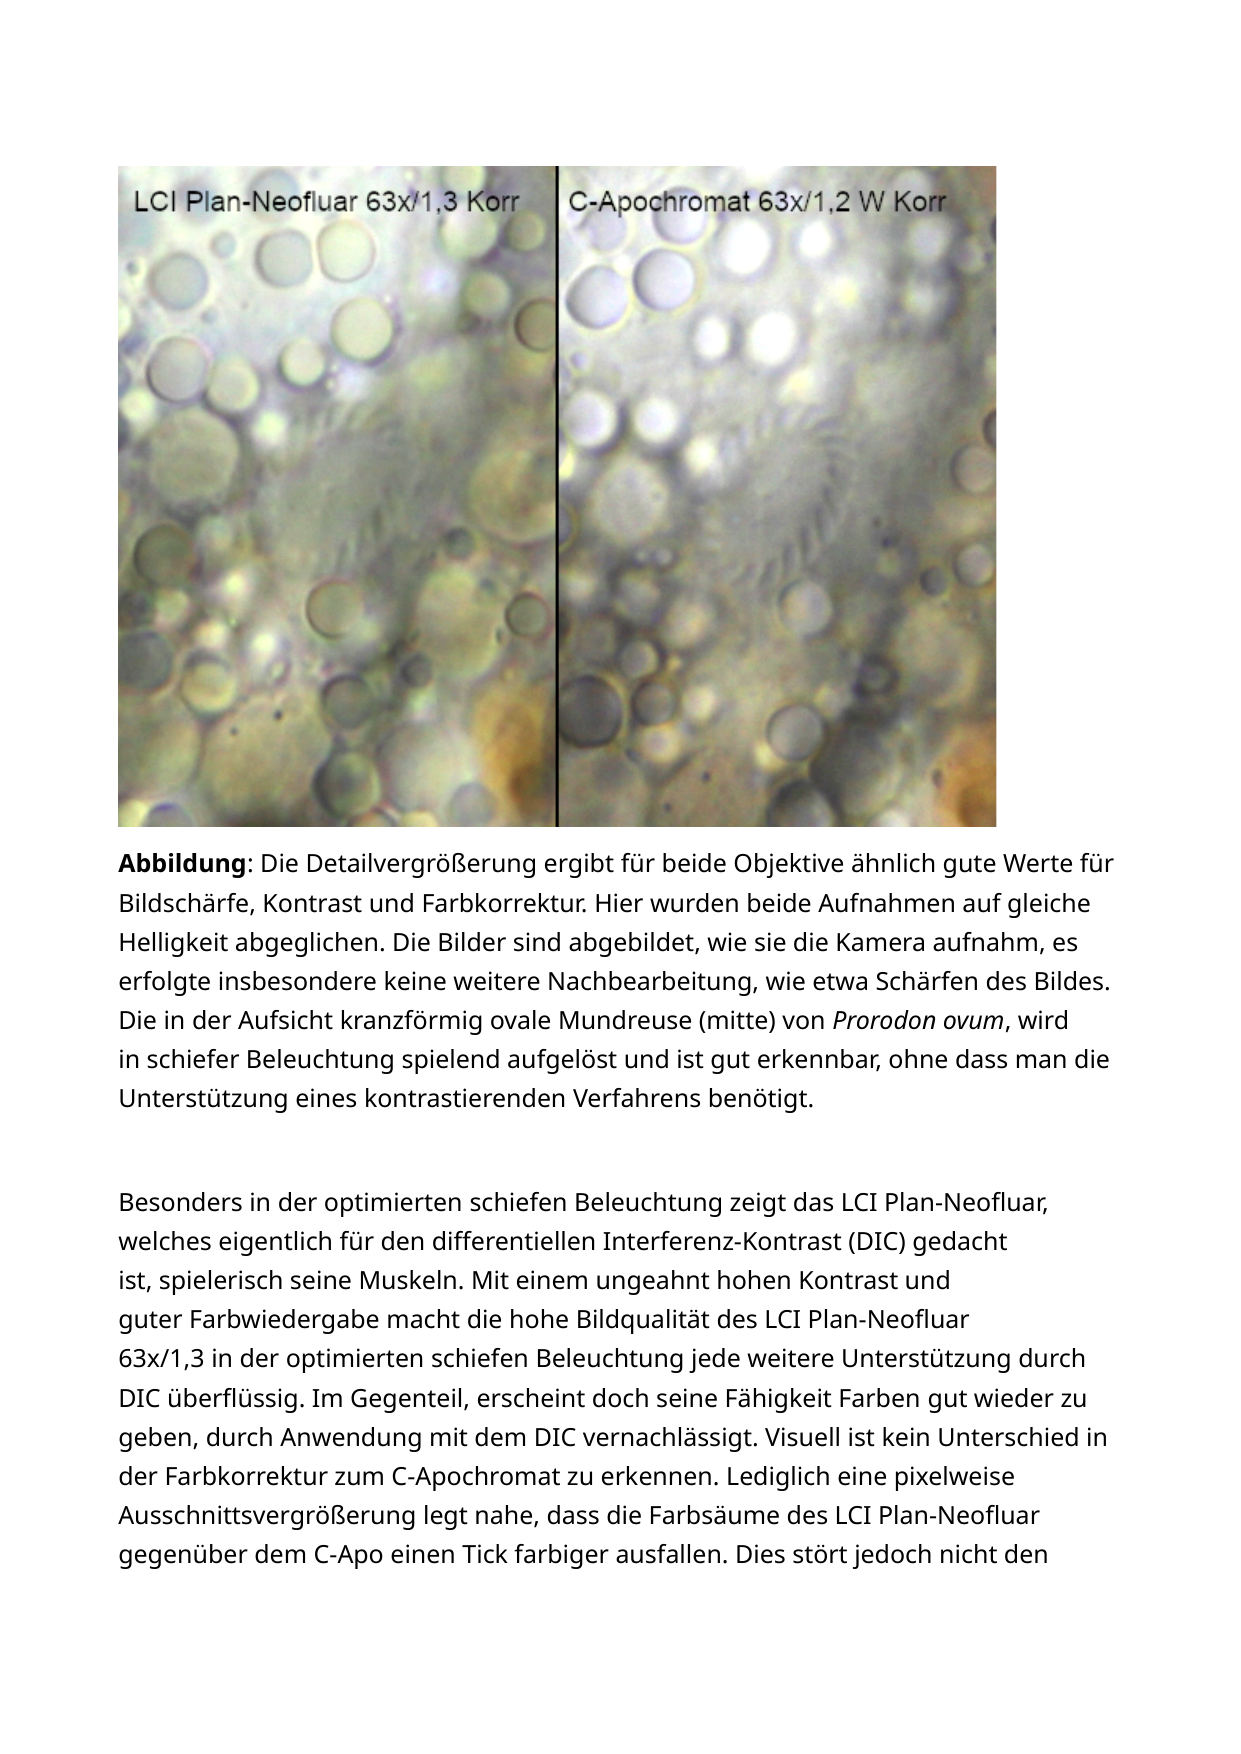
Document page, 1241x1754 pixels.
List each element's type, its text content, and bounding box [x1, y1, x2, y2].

text Abbildung: Die Detailvergrößerung ergibt für beide Objektive ähnlich gute Werte für Bildschärfe, Kontrast und Farbkorrektur. Hier wurden beide Aufnahmen auf gleiche Helligkeit abgeglichen. Die Bilder sind abgebildet, wie sie die Kamera aufnahm, es erfolgte insbesondere keine weitere Nachbearbeitung, wie etwa Schärfen des Bildes. Die in der Aufsicht kranzförmig ovale Mundreuse (mitte) von Prorodon ovum, wird in schiefer Beleuchtung spielend aufgelöst und ist gut erkennbar, ohne dass man die Unterstützung eines kontrastierenden Verfahrens benötigt. [118, 846, 1122, 1115]
picture [118, 166, 997, 827]
text Besonders in der optimierten schiefen Beleuchtung zeigt das LCI Plan-Neofluar, welches eigentlich für den differentiellen Interferenz-Kontrast (DIC) gedacht ist, spielerisch seine Muskeln. Mit einem ungeahnt hohen Kontrast und guter Farbwiedergabe macht die hohe Bildqualität des LCI Plan-Neofluar 63x/1,3 in der optimierten schiefen Beleuchtung jede weitere Unterstützung durch DIC überflüssig. Im Gegenteil, erscheint doch seine Fähigkeit Farben gut wieder zu geben, durch Anwendung mit dem DIC vernachlässigt. Visuell ist kein Unterschied in der Farbkorrektur zum C-Apochromat zu erkennen. Lediglich eine pixelweise Ausschnittsvergrößerung legt nahe, dass die Farbsäume des LCI Plan-Neofluar gegenüber dem C-Apo einen Tick farbiger ausfallen. Dies stört jedoch nicht den [118, 1184, 1122, 1571]
